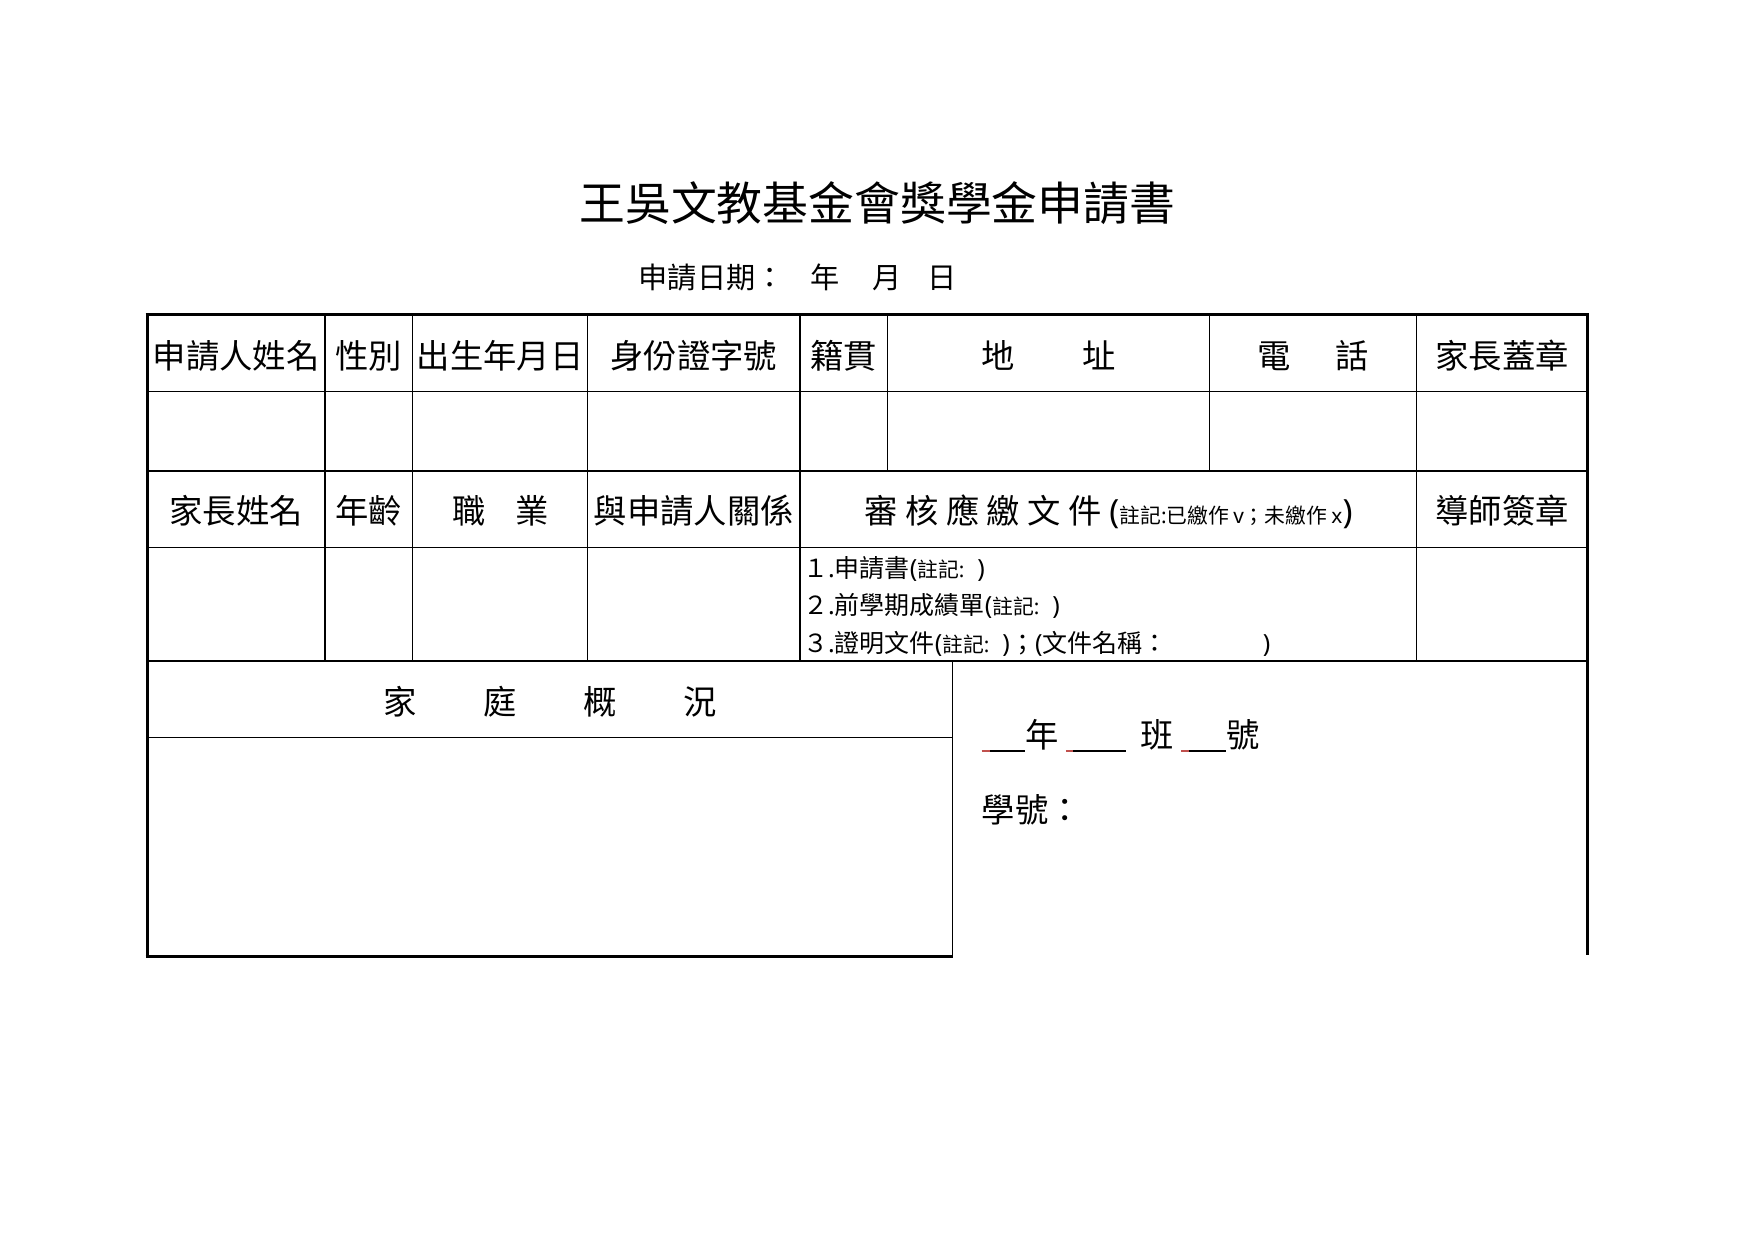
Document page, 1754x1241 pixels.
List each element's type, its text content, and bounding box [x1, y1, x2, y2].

table_header 身份證字號 [588, 316, 799, 391]
table_header 性別 [326, 316, 412, 391]
table_cell [149, 392, 324, 469]
table_header 家長蓋章 [1417, 316, 1586, 391]
table_cell 導師簽章 [1417, 472, 1586, 547]
table_header 申請人姓名 [149, 316, 324, 391]
table_cell [326, 548, 412, 660]
table_cell [149, 548, 324, 660]
table_cell [1210, 392, 1416, 469]
table_header 電 話 [1210, 316, 1416, 391]
table_cell 年齡 [326, 472, 412, 547]
table_cell [588, 548, 799, 660]
table_header 地 址 [888, 316, 1209, 391]
table_cell [1417, 548, 1586, 660]
table_cell [149, 738, 952, 955]
table_cell [413, 548, 587, 660]
table_cell １.申請書(註記: ) ２.前學期成績單(註記: ) ３.證明文件(註記: )；(文件名稱： ) [801, 548, 1416, 660]
text 申請日期： 年 月 日 [150, 238, 1604, 313]
table_cell 家 庭 概 況 [149, 662, 952, 737]
table_cell [801, 392, 887, 469]
table_cell [326, 392, 412, 469]
table_header 籍貫 [801, 316, 887, 391]
table_cell 家長姓名 [149, 472, 324, 547]
table_cell 年 班 號 學號： [953, 662, 1586, 955]
table_cell [1417, 392, 1586, 469]
text 王吳文教基金會獎學金申請書 [150, 163, 1604, 238]
table_header 出生年月日 [413, 316, 587, 391]
table_cell [888, 392, 1209, 469]
table_cell 審 核 應 繳 文 件 (註記:已繳作v；未繳作x) [801, 472, 1416, 547]
table_cell 職 業 [413, 472, 587, 547]
table_cell 與申請人關係 [588, 472, 799, 547]
table_cell [588, 392, 799, 469]
table_cell [413, 392, 587, 469]
